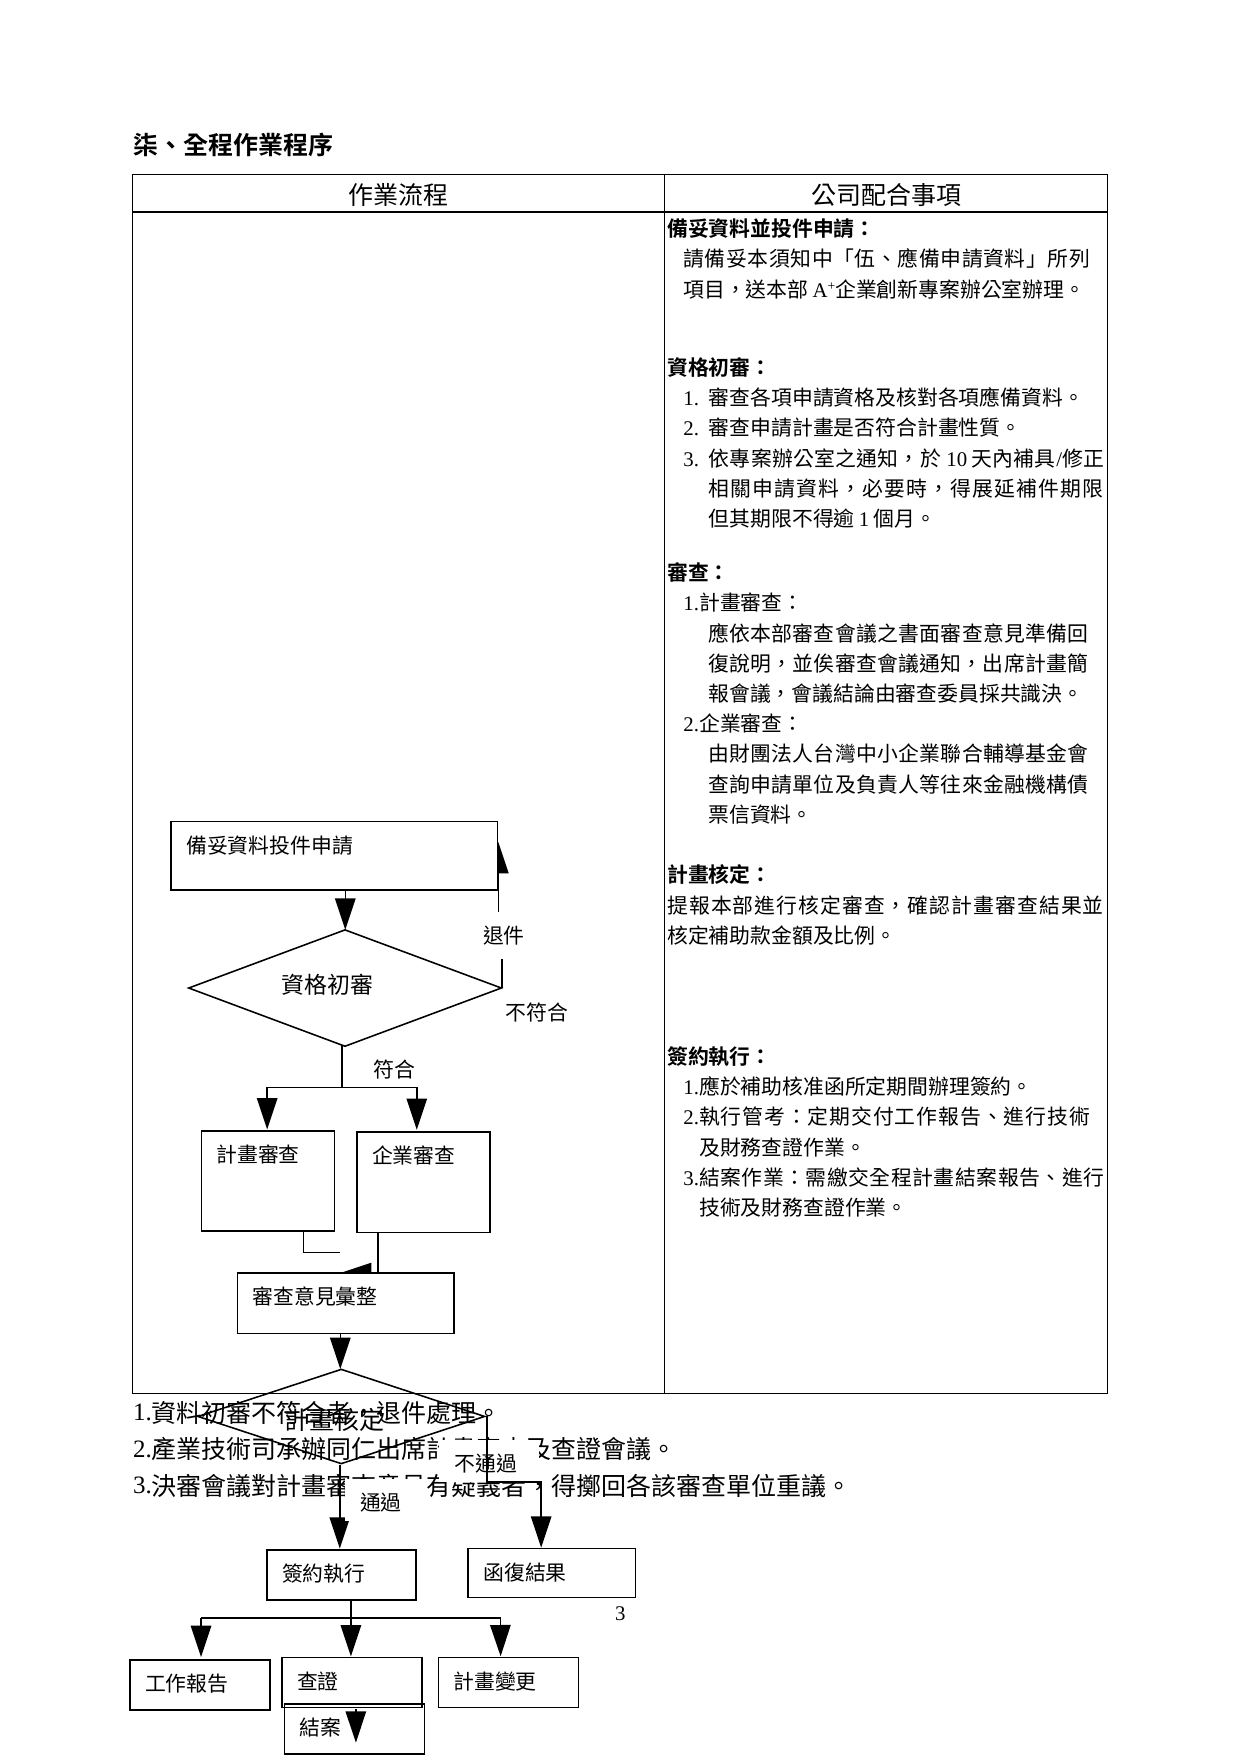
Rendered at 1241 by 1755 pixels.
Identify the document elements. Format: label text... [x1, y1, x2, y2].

text 2.產業技術司承辦同仁出席計畫審查及查證會議。 [133, 1430, 339, 1466]
table_cell [488, 1440, 539, 1481]
text 2.產業技術司承辦同仁出席計畫審查及查證會議。 [245, 1430, 437, 1460]
text 2.產業技術司承辦同仁出席計畫審查及查證會議。 [488, 1430, 1107, 1466]
text 1.資料初審不符合者，退件處理。 [422, 1394, 1107, 1430]
table_cell [133, 213, 664, 1393]
text 2.產業技術司承辦同仁出席計畫審查及查證會議。 [341, 1430, 486, 1466]
text 1.資料初審不符合者，退件處理。 [449, 1418, 486, 1430]
table_cell 備妥資料並投件申請： 請備妥本須知中「伍、應備申請資料」所列項目，送本部A+企業創新專案辦公室辦理。 資格初審： 審查各項申請資格及核對各項應備資料。 審查申請計畫是否符合計畫性質。 依專案辦公室之通知，於10天內補具/修正相關申請資料，必要時，得展延補件期限但其期限不得逾1個月。 審查： 計畫審查： 應依本部審查會議之書面審查意見準備回復說明，並俟審查會議通知，出席計畫簡報會議，會議結論由審查委員採共識決。 企業審查： 由財團法人台灣中小企業聯合輔導基金會查詢申請單位及負責人等往來金融機構債票信資料。 計畫核定： 提報本部進行核定審查，確認計畫審查結果並核定補助款金額及比例。 簽約執行： 應於補助核准函所定期間辦理簽約。 執行管考：定期交付工作報告、進行技術及財務查證作業。 結案作業：需繳交全程計畫結案報告、進行技術及財務查證作業。 [665, 213, 1107, 1393]
text 1.資料初審不符合者，退件處理。 [303, 1419, 339, 1430]
table_header 作業流程 [133, 175, 664, 211]
table_cell [345, 1479, 427, 1521]
table_cell [358, 1133, 489, 1232]
text 3.決審會議對計畫審查意見有疑義者，得擲回各該審查單位重議。 [341, 1466, 440, 1487]
text 1.資料初審不符合者，退件處理。 [223, 1394, 467, 1430]
text 柒、全程作業程序 [133, 124, 1107, 162]
text 3.決審會議對計畫審查意見有疑義者，得擲回各該審查單位重議。 [133, 1466, 339, 1502]
text 3.決審會議對計畫審查意見有疑義者，得擲回各該審查單位重議。 [539, 1466, 1107, 1502]
text 1.資料初審不符合者，退件處理。 [133, 1394, 260, 1430]
table_cell [440, 1440, 486, 1482]
text 3.決審會議對計畫審查意見有疑義者，得擲回各該審查單位重議。 [427, 1482, 540, 1502]
table_cell [275, 1371, 407, 1393]
table_header 公司配合事項 [665, 175, 1107, 211]
